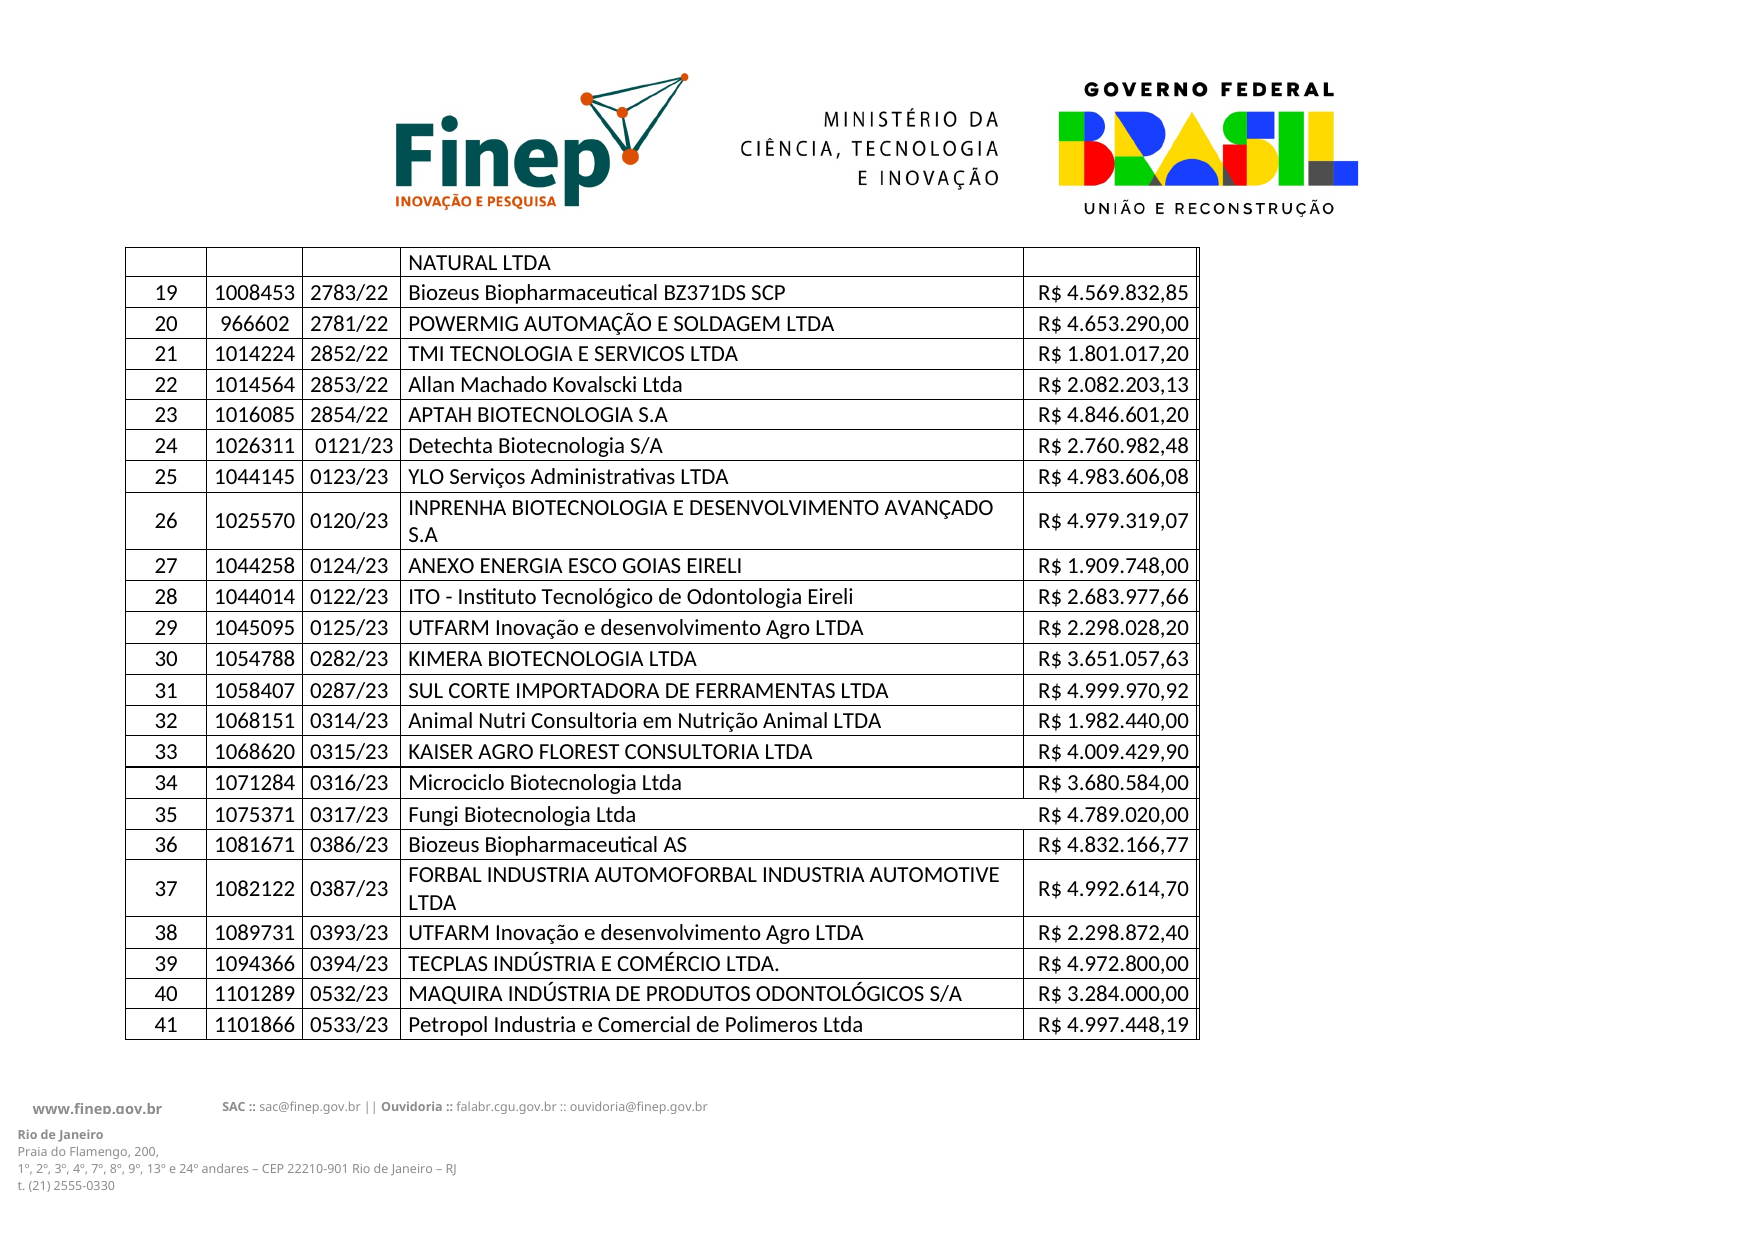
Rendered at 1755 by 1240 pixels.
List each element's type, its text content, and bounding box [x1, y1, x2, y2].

table_cell 0287/23 [303, 675, 400, 705]
table_cell R$ 4.009.429,90 [1024, 736, 1196, 766]
table_cell 33 [126, 736, 206, 766]
table_cell 1081671 [207, 830, 302, 859]
table_cell [303, 248, 400, 276]
table_cell [207, 248, 302, 276]
table_cell 2781/22 [303, 308, 400, 337]
table_cell 23 [126, 400, 206, 429]
table_cell 0387/23 [303, 860, 400, 916]
table_cell R$ 4.983.606,08 [1024, 461, 1196, 492]
table_cell KIMERA BIOTECNOLOGIA LTDA [401, 644, 1023, 674]
table_cell TECPLAS INDÚSTRIA E COMÉRCIO LTDA. [401, 949, 1023, 978]
table_cell [126, 248, 206, 276]
table_cell 2853/22 [303, 370, 400, 399]
table_cell Petropol Industria e Comercial de Polimeros Ltda [401, 1009, 1023, 1039]
table_cell R$ 4.979.319,07 [1024, 493, 1196, 549]
table_cell 1068151 [207, 706, 302, 735]
table_cell 1044145 [207, 461, 302, 492]
table_cell R$ 4.569.832,85 [1024, 277, 1196, 307]
table_cell INPRENHA BIOTECNOLOGIA E DESENVOLVIMENTO AVANÇADO S.A [401, 493, 1023, 549]
table_header [1247, 247, 1301, 1040]
table_cell R$ 3.284.000,00 [1024, 979, 1196, 1008]
table_cell 0317/23 [303, 799, 400, 829]
table_cell 1058407 [207, 675, 302, 705]
table_cell 1016085 [207, 400, 302, 429]
table_cell 0533/23 [303, 1009, 400, 1039]
table_cell 1071284 [207, 768, 302, 798]
table_cell 37 [126, 860, 206, 916]
table_cell 24 [126, 430, 206, 460]
table_cell 1089731 [207, 917, 302, 947]
table_cell 0532/23 [303, 979, 400, 1008]
table_cell 38 [126, 917, 206, 947]
table_cell 1094366 [207, 949, 302, 978]
table_cell R$ 3.651.057,63 [1024, 644, 1196, 674]
table_cell 0394/23 [303, 949, 400, 978]
table_cell R$ 1.909.748,00 [1024, 550, 1196, 580]
table_cell 25 [126, 461, 206, 492]
table_cell 1014564 [207, 370, 302, 399]
table_cell UTFARM Inovação e desenvolvimento Agro LTDA [401, 612, 1023, 642]
table_cell R$ 1.801.017,20 [1024, 339, 1196, 369]
table_cell 1068620 [207, 736, 302, 766]
table_cell 34 [126, 768, 206, 798]
table_cell 30 [126, 644, 206, 674]
table_cell 0393/23 [303, 917, 400, 947]
table_cell 31 [126, 675, 206, 705]
table_cell 966602 [207, 308, 302, 337]
table_cell 27 [126, 550, 206, 580]
table_cell 0121/23 [303, 430, 400, 460]
table_cell R$ 2.760.982,48 [1024, 430, 1196, 460]
table_cell POWERMIG AUTOMAÇÃO E SOLDAGEM LTDA [401, 308, 1023, 337]
table_cell R$ 4.992.614,70 [1024, 860, 1196, 916]
table_cell 36 [126, 830, 206, 859]
table_cell 1045095 [207, 612, 302, 642]
table_cell 22 [126, 370, 206, 399]
table_cell 40 [126, 979, 206, 1008]
table_cell R$ 4.972.800,00 [1024, 949, 1196, 978]
table_cell R$ 1.982.440,00 [1024, 706, 1196, 735]
table_cell 0123/23 [303, 461, 400, 492]
table_cell SUL CORTE IMPORTADORA DE FERRAMENTAS LTDA [401, 675, 1023, 705]
table_cell [1024, 248, 1196, 276]
table_cell 1026311 [207, 430, 302, 460]
table_cell Detechta Biotecnologia S/A [401, 430, 1023, 460]
table_header [1370, 247, 1386, 1040]
table_cell 1082122 [207, 860, 302, 916]
table_cell R$ 2.298.028,20 [1024, 612, 1196, 642]
table_cell 0122/23 [303, 581, 400, 611]
table_cell 1008453 [207, 277, 302, 307]
table_cell ANEXO ENERGIA ESCO GOIAS EIRELI [401, 550, 1023, 580]
table_cell R$ 4.999.970,92 [1024, 675, 1196, 705]
table_cell 0386/23 [303, 830, 400, 859]
table_cell TMI TECNOLOGIA E SERVICOS LTDA [401, 339, 1023, 369]
table_cell 1014224 [207, 339, 302, 369]
table_cell R$ 2.683.977,66 [1024, 581, 1196, 611]
table_cell 29 [126, 612, 206, 642]
table_cell YLO Serviços Administrativas LTDA [401, 461, 1023, 492]
table_cell R$ 2.082.203,13 [1024, 370, 1196, 399]
table_cell 2854/22 [303, 400, 400, 429]
table_cell 1054788 [207, 644, 302, 674]
table_cell 19 [126, 277, 206, 307]
table_cell Biozeus Biopharmaceutical BZ371DS SCP [401, 277, 1023, 307]
table_cell 1044014 [207, 581, 302, 611]
table_cell 39 [126, 949, 206, 978]
table_header [118, 247, 125, 1040]
table_cell 0282/23 [303, 644, 400, 674]
table_cell Microciclo Biotecnologia Ltda [401, 768, 1023, 798]
table_cell 1044258 [207, 550, 302, 580]
table_cell 2783/22 [303, 277, 400, 307]
table_cell 26 [126, 493, 206, 549]
table_cell 0316/23 [303, 768, 400, 798]
table_cell 20 [126, 308, 206, 337]
table_cell 1101289 [207, 979, 302, 1008]
table_cell APTAH BIOTECNOLOGIA S.A [401, 400, 1023, 429]
table_cell 41 [126, 1009, 206, 1039]
table_cell 0124/23 [303, 550, 400, 580]
table_cell R$ 4.997.448,19 [1024, 1009, 1196, 1039]
table_cell 1075371 [207, 799, 302, 829]
table_cell R$ 4.832.166,77 [1024, 830, 1196, 859]
table_cell MAQUIRA INDÚSTRIA DE PRODUTOS ODONTOLÓGICOS S/A [401, 979, 1023, 1008]
table_cell FORBAL INDUSTRIA AUTOMOFORBAL INDUSTRIA AUTOMOTIVE LTDA [401, 860, 1023, 916]
table_cell 0125/23 [303, 612, 400, 642]
table_header [1301, 247, 1316, 1040]
table_cell R$ 2.298.872,40 [1024, 917, 1196, 947]
table_cell 0315/23 [303, 736, 400, 766]
table_cell Animal Nutri Consultoria em Nutrição Animal LTDA [401, 706, 1023, 735]
table_cell KAISER AGRO FLOREST CONSULTORIA LTDA [401, 736, 1023, 766]
table_cell ITO - Instituto Tecnológico de Odontologia Eireli [401, 581, 1023, 611]
table_cell 0120/23 [303, 493, 400, 549]
table_cell Allan Machado Kovalscki Ltda [401, 370, 1023, 399]
table_header [1200, 247, 1247, 1040]
table_cell 35 [126, 799, 206, 829]
table_cell R$ 4.789.020,00 [1024, 799, 1196, 829]
table_cell 28 [126, 581, 206, 611]
table_header [1316, 247, 1370, 1040]
table_cell Biozeus Biopharmaceutical AS [401, 830, 1023, 859]
table_cell R$ 3.680.584,00 [1024, 768, 1196, 798]
table_cell R$ 4.653.290,00 [1024, 308, 1196, 337]
table_cell 21 [126, 339, 206, 369]
table_cell 2852/22 [303, 339, 400, 369]
table_cell Fungi Biotecnologia Ltda [401, 799, 1024, 829]
table_cell 1025570 [207, 493, 302, 549]
table_cell UTFARM Inovação e desenvolvimento Agro LTDA [401, 917, 1023, 947]
table_cell NATURAL LTDA [401, 248, 1023, 276]
table_cell 1101866 [207, 1009, 302, 1039]
table_cell 32 [126, 706, 206, 735]
table_cell R$ 4.846.601,20 [1024, 400, 1196, 429]
table_cell 0314/23 [303, 706, 400, 735]
